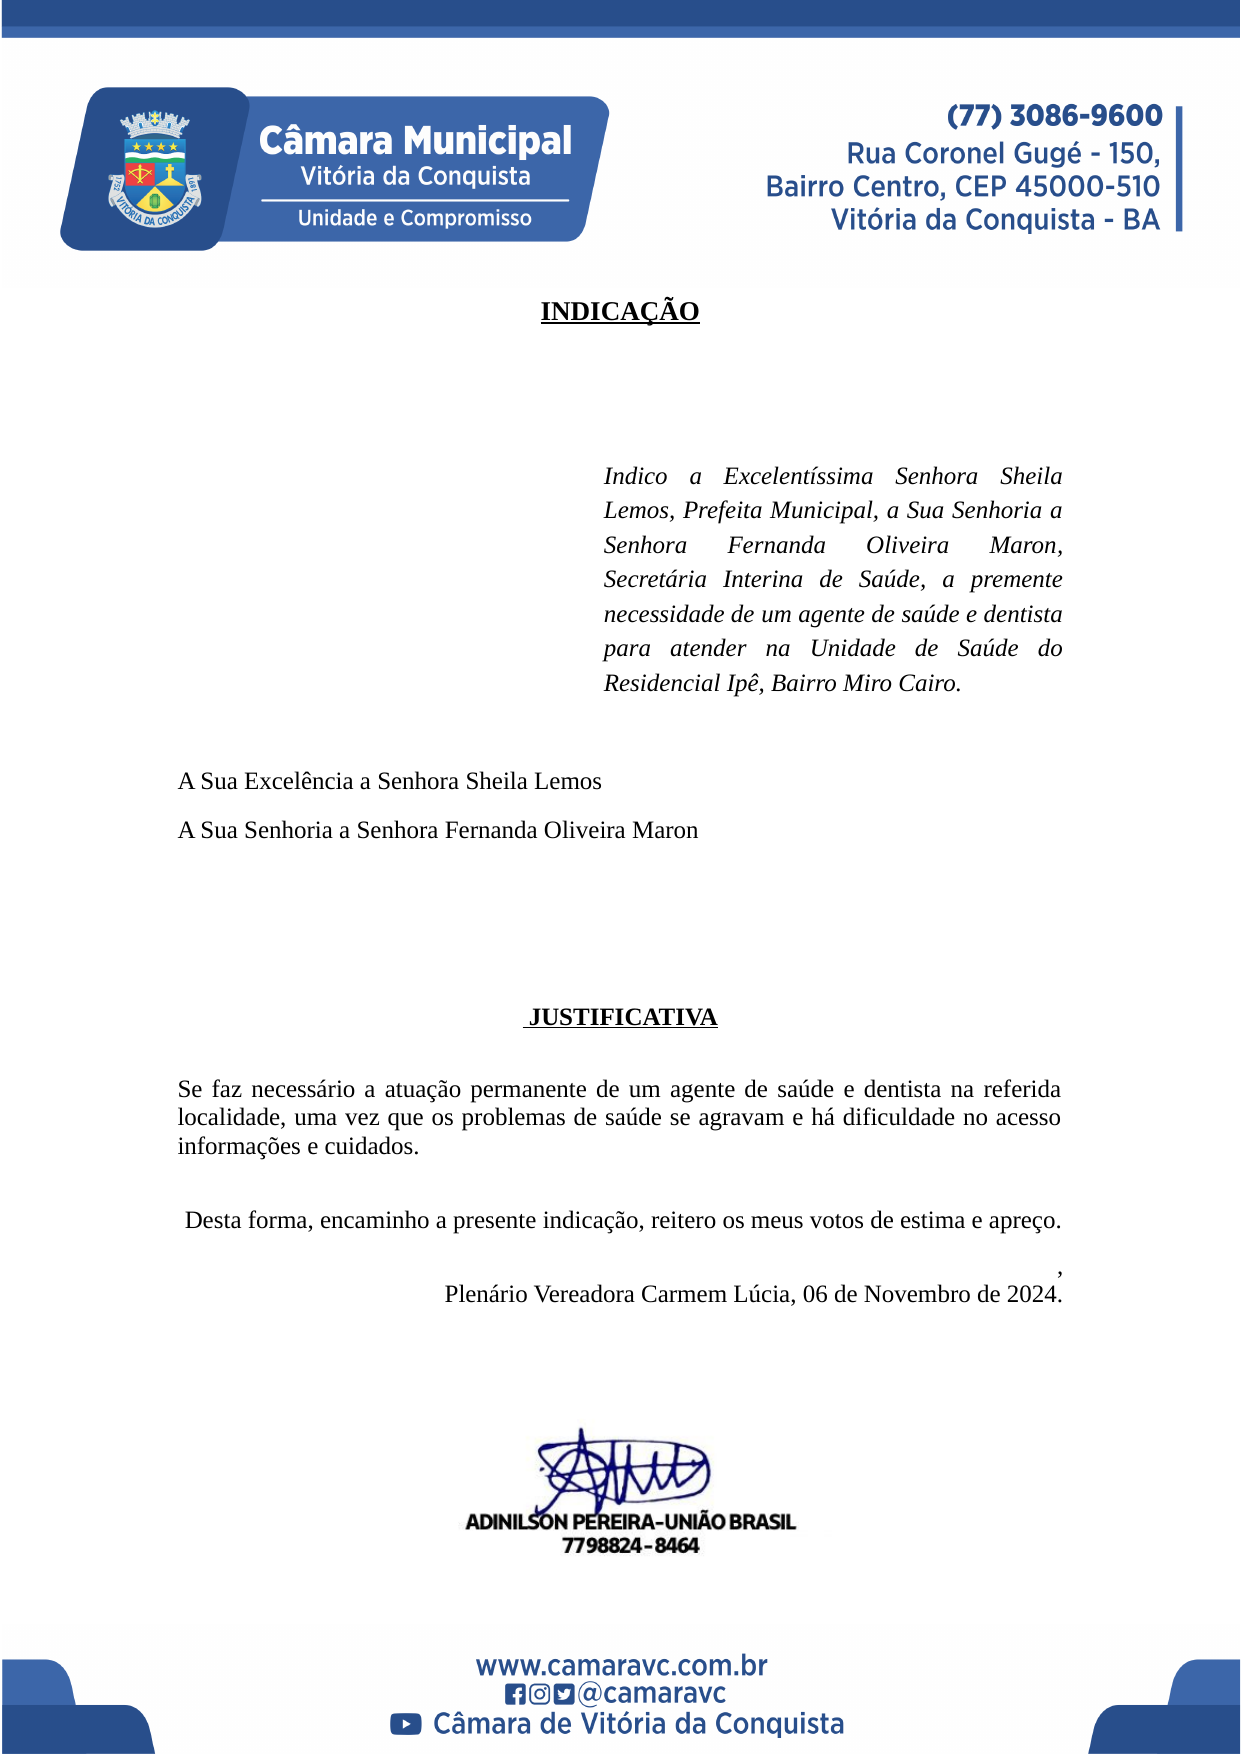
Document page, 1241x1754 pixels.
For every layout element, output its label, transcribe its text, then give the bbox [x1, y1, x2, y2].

text INDICAÇÃO [177, 295, 1063, 326]
text Desta forma, encaminho a presente indicação, reitero os meus votos de estima e apreço. [159, 1205, 1063, 1234]
picture [407, 1386, 833, 1599]
text Plenário Vereadora Carmem Lúcia, 06 de Novembro de 2024. [177, 1279, 1063, 1308]
text , [177, 1251, 1063, 1279]
picture [2, 1624, 1241, 1754]
text JUSTIFICATIVA [177, 1002, 1063, 1031]
text A Sua Excelência a Senhora Sheila Lemos [177, 766, 1063, 795]
picture [1, 0, 1240, 288]
text Se faz necessário a atuação permanente de um agente de saúde e dentista na referida localidade, uma vez que os problemas de saúde se agravam e há dificuldade no acesso informações e cuidados. [177, 1074, 1063, 1160]
text A Sua Senhoria a Senhora Fernanda Oliveira Maron [177, 815, 1063, 844]
text Indico a Excelentíssima Senhora Sheila Lemos, Prefeita Municipal, a Sua Senhoria a Senhora Fernanda Oliveira Maron, Secretária Interina de Saúde, a premente necessidade de um agente de saúde e dentista para atender na Unidade de Saúde do Residencial Ipê, Bairro Miro Cairo. [604, 461, 1063, 697]
